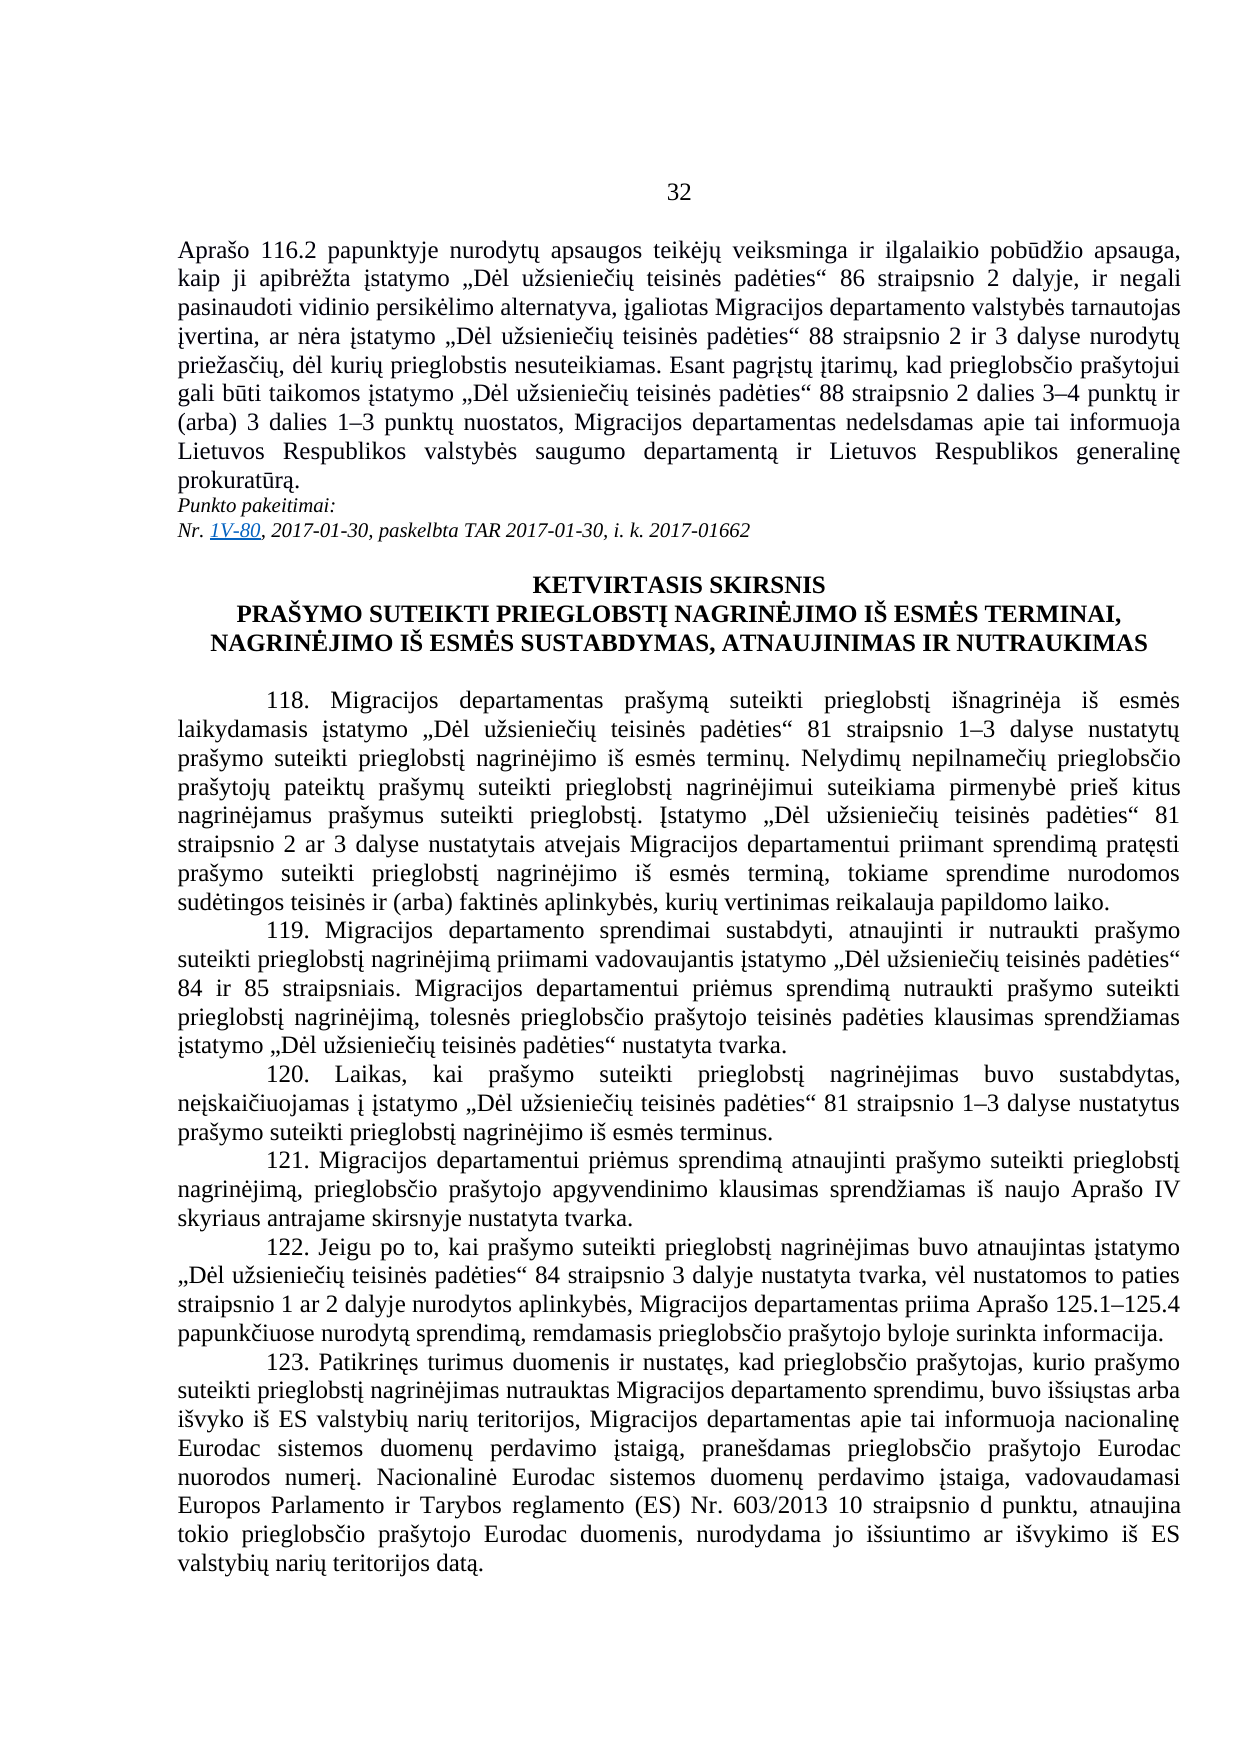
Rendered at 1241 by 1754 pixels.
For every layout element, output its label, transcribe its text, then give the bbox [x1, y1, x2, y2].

text Nr. 1V-80, 2017-01-30, paskelbta TAR 2017-01-30, i. k. 2017-01662 [177, 517, 1181, 542]
text 120. Laikas, kai prašymo suteikti prieglobstį nagrinėjimas buvo sustabdytas, neįskaičiuojamas į įstatymo „Dėl užsieniečių teisinės padėties“ 81 straipsnio 1–3 dalyse nustatytus prašymo suteikti prieglobstį nagrinėjimo iš esmės terminus. [177, 1059, 1181, 1145]
text Aprašo 116.2 papunktyje nurodytų apsaugos teikėjų veiksminga ir ilgalaikio pobūdžio apsauga, kaip ji apibrėžta įstatymo „Dėl užsieniečių teisinės padėties“ 86 straipsnio 2 dalyje, ir negali pasinaudoti vidinio persikėlimo alternatyva, įgaliotas Migracijos departamento valstybės tarnautojas įvertina, ar nėra įstatymo „Dėl užsieniečių teisinės padėties“ 88 straipsnio 2 ir 3 dalyse nurodytų priežasčių, dėl kurių prieglobstis nesuteikiamas. Esant pagrįstų įtarimų, kad prieglobsčio prašytojui gali būti taikomos įstatymo „Dėl užsieniečių teisinės padėties“ 88 straipsnio 2 dalies 3–4 punktų ir (arba) 3 dalies 1–3 punktų nuostatos, Migracijos departamentas nedelsdamas apie tai informuoja Lietuvos Respublikos valstybės saugumo departamentą ir Lietuvos Respublikos generalinę prokuratūrą. [177, 235, 1181, 493]
text Punkto pakeitimai: [177, 493, 1181, 517]
text 121. Migracijos departamentui priėmus sprendimą atnaujinti prašymo suteikti prieglobstį nagrinėjimą, prieglobsčio prašytojo apgyvendinimo klausimas sprendžiamas iš naujo Aprašo IV skyriaus antrajame skirsnyje nustatyta tvarka. [177, 1145, 1181, 1232]
text 118. Migracijos departamentas prašymą suteikti prieglobstį išnagrinėja iš esmės laikydamasis įstatymo „Dėl užsieniečių teisinės padėties“ 81 straipsnio 1–3 dalyse nustatytų prašymo suteikti prieglobstį nagrinėjimo iš esmės terminų. Nelydimų nepilnamečių prieglobsčio prašytojų pateiktų prašymų suteikti prieglobstį nagrinėjimui suteikiama pirmenybė prieš kitus nagrinėjamus prašymus suteikti prieglobstį. Įstatymo „Dėl užsieniečių teisinės padėties“ 81 straipsnio 2 ar 3 dalyse nustatytais atvejais Migracijos departamentui priimant sprendimą pratęsti prašymo suteikti prieglobstį nagrinėjimo iš esmės terminą, tokiame sprendime nurodomos sudėtingos teisinės ir (arba) faktinės aplinkybės, kurių vertinimas reikalauja papildomo laiko. [177, 685, 1181, 915]
text 122. Jeigu po to, kai prašymo suteikti prieglobstį nagrinėjimas buvo atnaujintas įstatymo „Dėl užsieniečių teisinės padėties“ 84 straipsnio 3 dalyje nustatyta tvarka, vėl nustatomos to paties straipsnio 1 ar 2 dalyje nurodytos aplinkybės, Migracijos departamentas priima Aprašo 125.1–125.4 papunkčiuose nurodytą sprendimą, remdamasis prieglobsčio prašytojo byloje surinkta informacija. [177, 1232, 1181, 1347]
text PRAŠYMO SUTEIKTI PRIEGLOBSTĮ NAGRINĖJIMO IŠ ESMĖS TERMINAI, NAGRINĖJIMO IŠ ESMĖS SUSTABDYMAS, ATNAUJINIMAS IR NUTRAUKIMAS [177, 599, 1181, 657]
text 123. Patikrinęs turimus duomenis ir nustatęs, kad prieglobsčio prašytojas, kurio prašymo suteikti prieglobstį nagrinėjimas nutrauktas Migracijos departamento sprendimu, buvo išsiųstas arba išvyko iš ES valstybių narių teritorijos, Migracijos departamentas apie tai informuoja nacionalinę Eurodac sistemos duomenų perdavimo įstaigą, pranešdamas prieglobsčio prašytojo Eurodac nuorodos numerį. Nacionalinė Eurodac sistemos duomenų perdavimo įstaiga, vadovaudamasi Europos Parlamento ir Tarybos reglamento (ES) Nr. 603/2013 10 straipsnio d punktu, atnaujina tokio prieglobsčio prašytojo Eurodac duomenis, nurodydama jo išsiuntimo ar išvykimo iš ES valstybių narių teritorijos datą. [177, 1347, 1181, 1577]
text 119. Migracijos departamento sprendimai sustabdyti, atnaujinti ir nutraukti prašymo suteikti prieglobstį nagrinėjimą priimami vadovaujantis įstatymo „Dėl užsieniečių teisinės padėties“ 84 ir 85 straipsniais. Migracijos departamentui priėmus sprendimą nutraukti prašymo suteikti prieglobstį nagrinėjimą, tolesnės prieglobsčio prašytojo teisinės padėties klausimas sprendžiamas įstatymo „Dėl užsieniečių teisinės padėties“ nustatyta tvarka. [177, 915, 1181, 1059]
text KETVIRTASIS SKIRSNIS [177, 570, 1181, 599]
